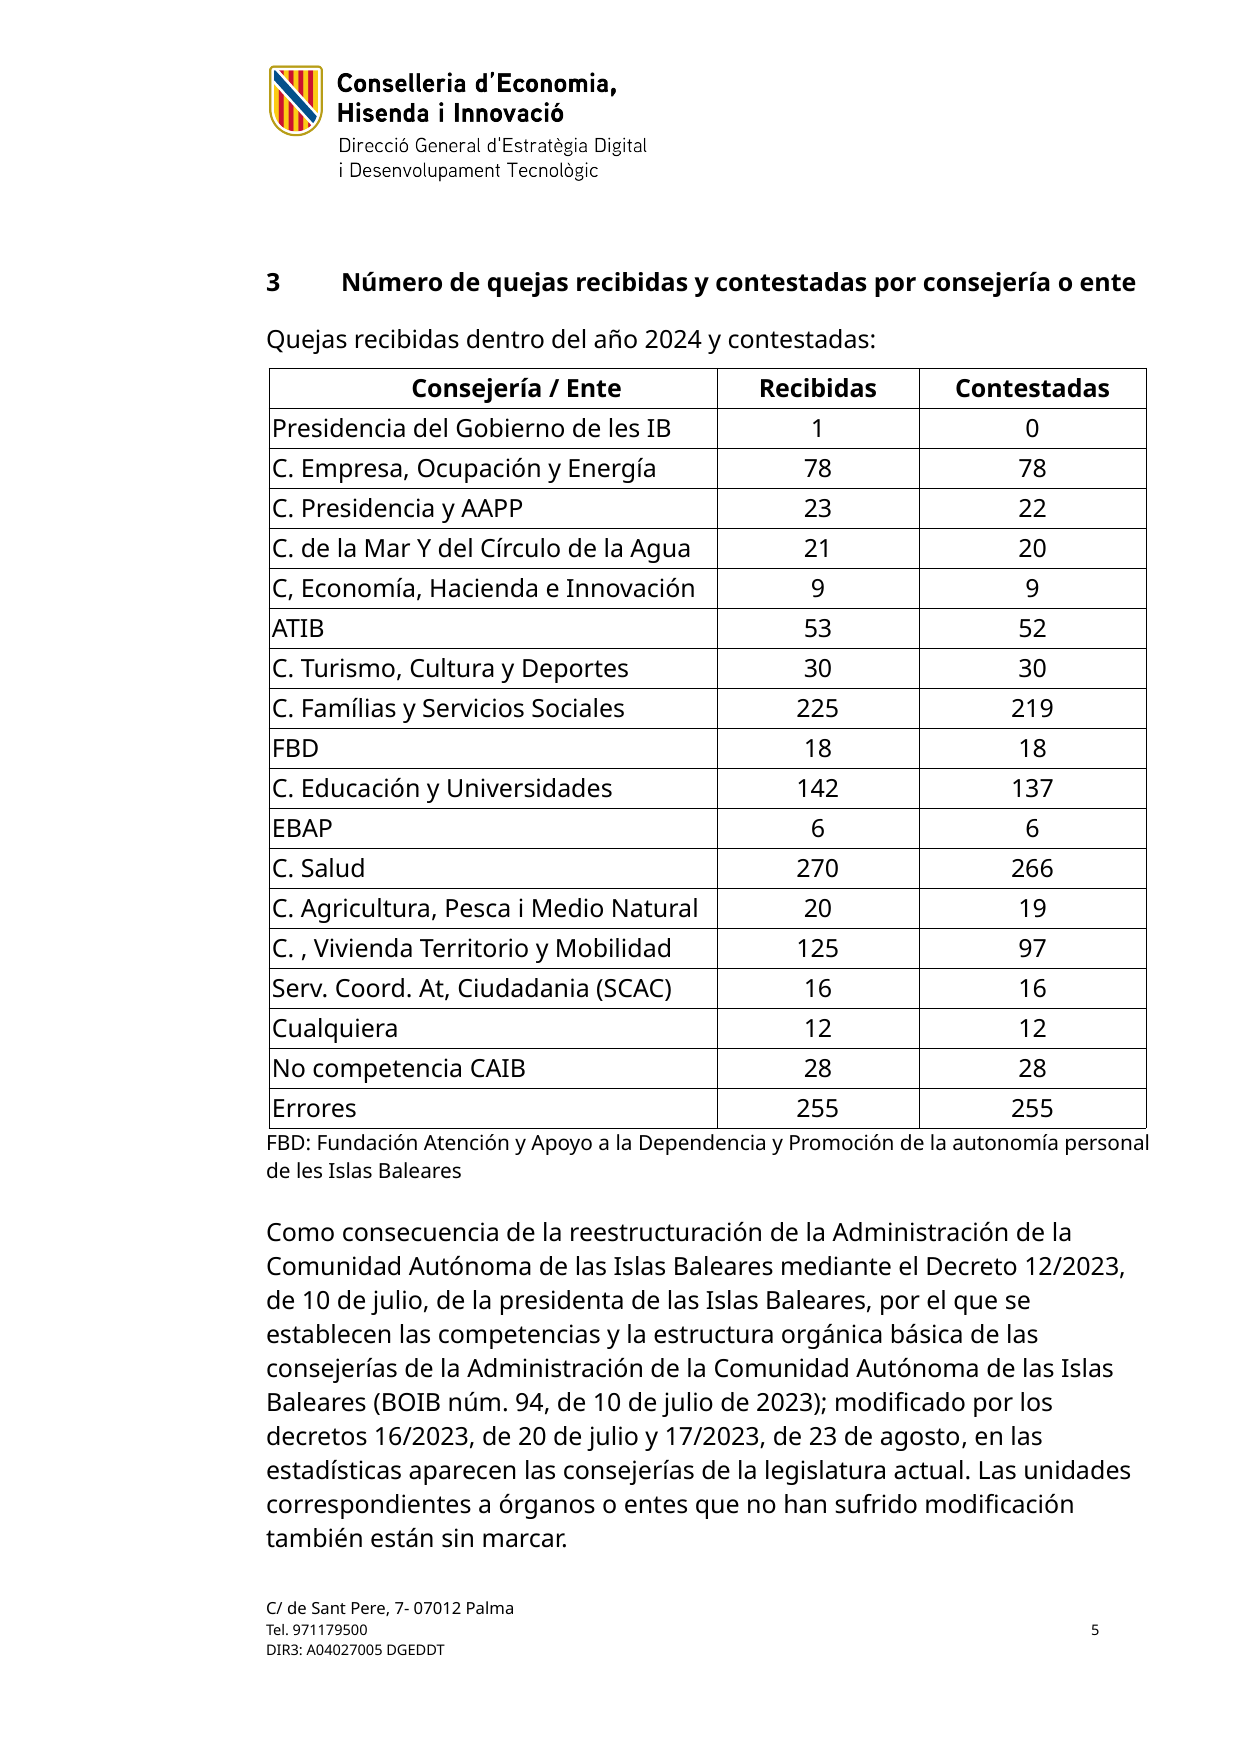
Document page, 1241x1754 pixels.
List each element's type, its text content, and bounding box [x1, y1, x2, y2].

table_cell C. Educación y Universidades [270, 769, 717, 808]
table_cell C. Empresa, Ocupación y Energía [270, 449, 717, 488]
table_cell 28 [920, 1049, 1146, 1088]
table_cell 9 [718, 569, 919, 608]
table_cell 19 [920, 889, 1146, 928]
table_cell C, Economía, Hacienda e Innovación [270, 569, 717, 608]
table_cell 30 [718, 649, 919, 688]
subtitle Número de quejas recibidas y contestadas por consejería o ente [266, 264, 1152, 298]
table_cell 18 [920, 729, 1146, 768]
picture [264, 59, 660, 187]
table_cell 12 [920, 1009, 1146, 1048]
table_cell 125 [718, 929, 919, 968]
table_cell 0 [920, 409, 1146, 448]
table_cell 28 [718, 1049, 919, 1088]
table_cell 137 [920, 769, 1146, 808]
table_cell C. Salud [270, 849, 717, 888]
table_cell 1 [718, 409, 919, 448]
table_cell 266 [920, 849, 1146, 888]
table_header Contestadas [920, 369, 1146, 408]
table_cell C. Turismo, Cultura y Deportes [270, 649, 717, 688]
table_header Recibidas [718, 369, 919, 408]
table_cell C. Presidencia y AAPP [270, 489, 717, 528]
table_cell Errores [270, 1089, 717, 1128]
table_cell 142 [718, 769, 919, 808]
table_cell 78 [920, 449, 1146, 488]
text FBD: Fundación Atención y Apoyo a la Dependencia y Promoción de la autonomía personal de les Islas Baleares [266, 1128, 1152, 1185]
table_cell 21 [718, 529, 919, 568]
table_cell Serv. Coord. At, Ciudadania (SCAC) [270, 969, 717, 1008]
table_cell 20 [718, 889, 919, 928]
table_cell 30 [920, 649, 1146, 688]
table_cell C. Famílias y Servicios Sociales [270, 689, 717, 728]
table_cell 9 [920, 569, 1146, 608]
table_header Consejería / Ente [270, 369, 717, 408]
table_cell 270 [718, 849, 919, 888]
table_cell Presidencia del Gobierno de les IB [270, 409, 717, 448]
table_cell 52 [920, 609, 1146, 648]
table_cell 97 [920, 929, 1146, 968]
table_cell FBD [270, 729, 717, 768]
text Quejas recibidas dentro del año 2024 y contestadas: [266, 322, 1152, 356]
table_cell Cualquiera [270, 1009, 717, 1048]
table_cell 16 [920, 969, 1146, 1008]
table_cell ATIB [270, 609, 717, 648]
table_cell 219 [920, 689, 1146, 728]
table_cell 22 [920, 489, 1146, 528]
table_cell 53 [718, 609, 919, 648]
table_cell 18 [718, 729, 919, 768]
table_cell 225 [718, 689, 919, 728]
table_cell C. de la Mar Y del Círculo de la Agua [270, 529, 717, 568]
text Como consecuencia de la reestructuración de la Administración de la Comunidad Autónoma de las Islas Baleares mediante el Decreto 12/2023, de 10 de julio, de la presidenta de las Islas Baleares, por el que se establecen las competencias y la estructura orgánica básica de las consejerías de la Administración de la Comunidad Autónoma de las Islas Baleares (BOIB núm. 94, de 10 de julio de 2023); modificado por los decretos 16/2023, de 20 de julio y 17/2023, de 23 de agosto, en las estadísticas aparecen las consejerías de la legislatura actual. Las unidades correspondientes a órganos o entes que no han sufrido modificación también están sin marcar. [266, 1214, 1152, 1555]
table_cell 6 [718, 809, 919, 848]
table_cell C. , Vivienda Territorio y Mobilidad [270, 929, 717, 968]
table_cell 16 [718, 969, 919, 1008]
table_cell 12 [718, 1009, 919, 1048]
table_cell C. Agricultura, Pesca i Medio Natural [270, 889, 717, 928]
table_cell No competencia CAIB [270, 1049, 717, 1088]
table_cell 20 [920, 529, 1146, 568]
table_cell 255 [718, 1089, 919, 1128]
table_cell 6 [920, 809, 1146, 848]
table_cell 255 [920, 1089, 1146, 1128]
table_cell 78 [718, 449, 919, 488]
table_cell 23 [718, 489, 919, 528]
table_cell EBAP [270, 809, 717, 848]
